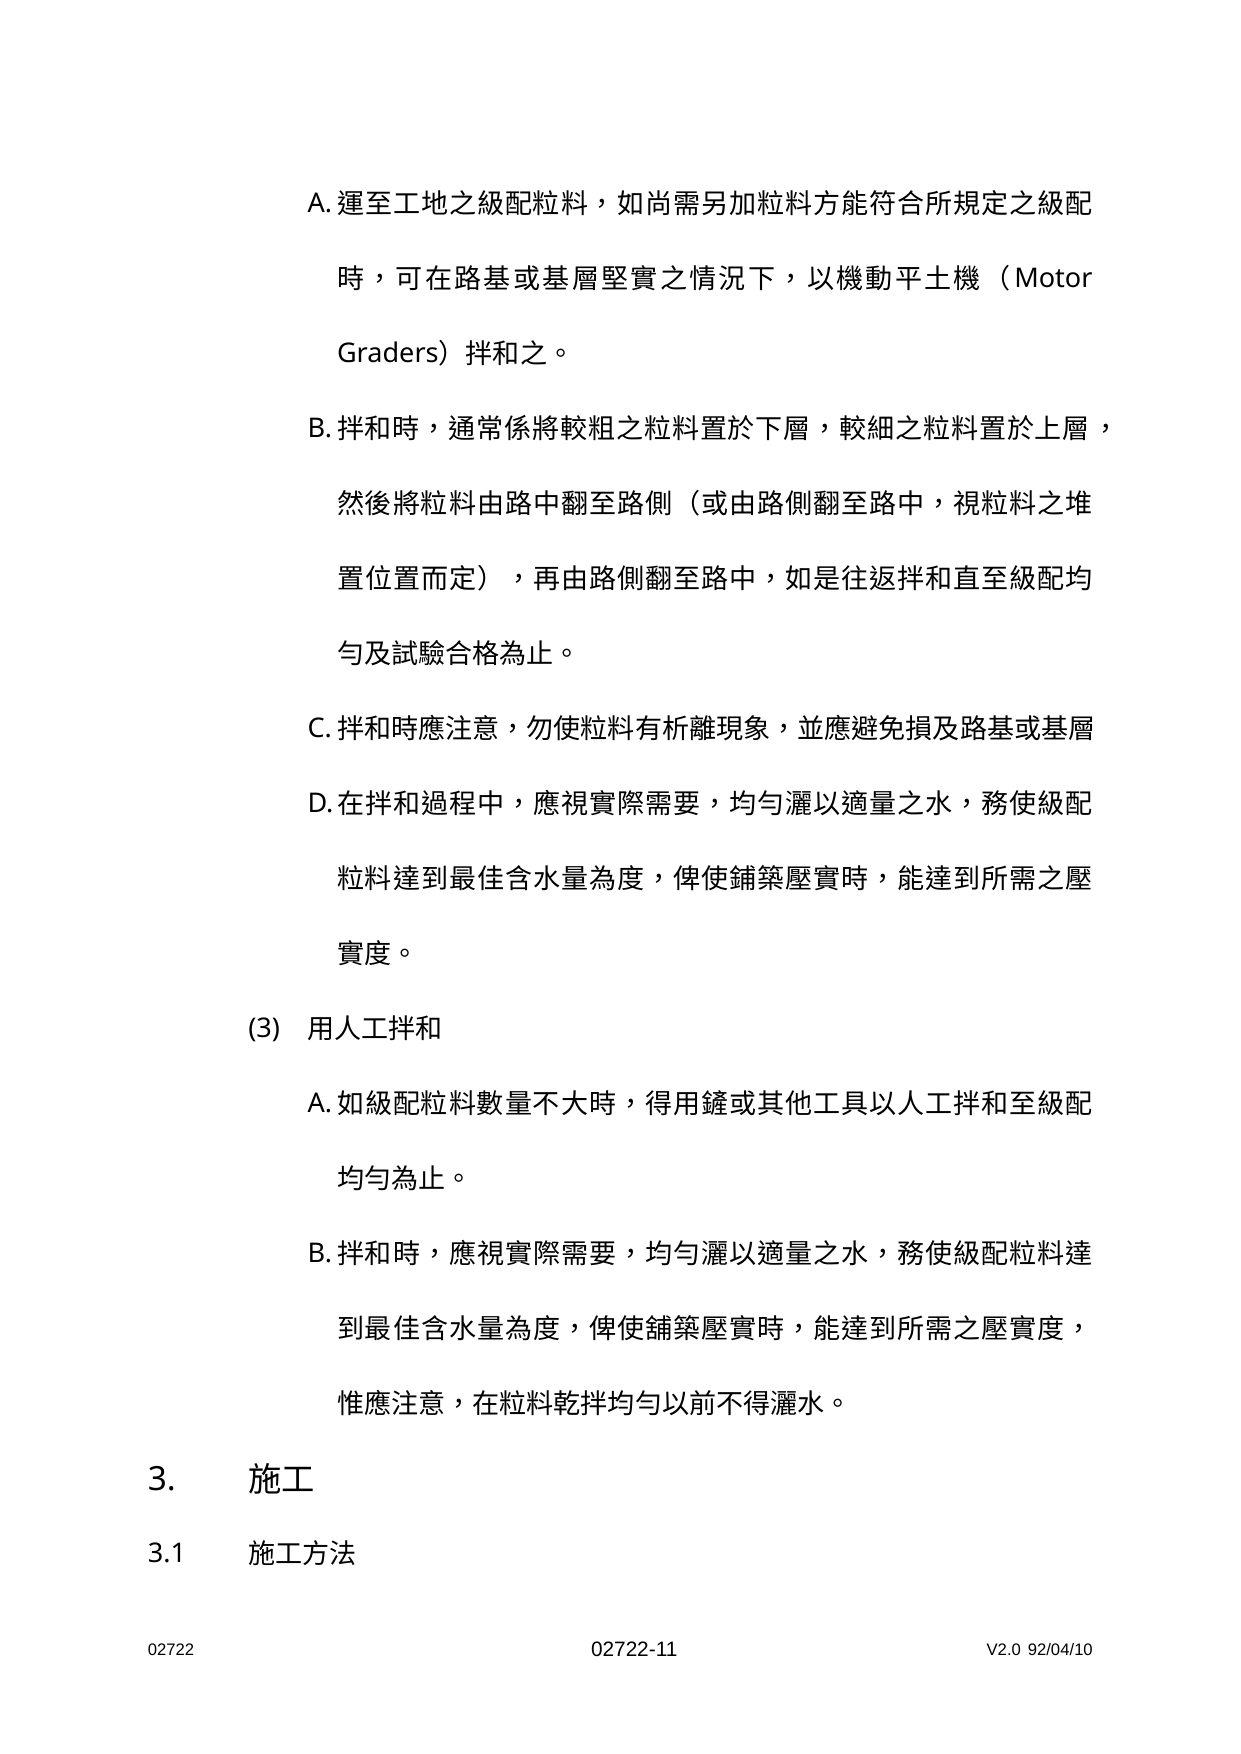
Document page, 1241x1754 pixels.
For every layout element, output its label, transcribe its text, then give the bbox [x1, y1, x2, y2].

text A. 如級配粒料數量不大時，得用鏟或其他工具以人工拌和至級配均勻為止。 [307, 1064, 1092, 1214]
text B. 拌和時，應視實際需要，均勻灑以適量之水，務使級配粒料達到最佳含水量為度，俾使舖築壓實時，能達到所需之壓實度，惟應注意，在粒料乾拌均勻以前不得灑水。 [307, 1214, 1092, 1439]
text 3.1 施工方法 [148, 1514, 1092, 1589]
text (3) 用人工拌和 [248, 989, 1092, 1064]
text B. 拌和時，通常係將較粗之粒料置於下層，較細之粒料置於上層，然後將粒料由路中翻至路側（或由路側翻至路中，視粒料之堆置位置而定），再由路側翻至路中，如是往返拌和直至級配均勻及試驗合格為止。 [307, 389, 1092, 689]
text A. 運至工地之級配粒料，如尚需另加粒料方能符合所規定之級配時，可在路基或基層堅實之情況下，以機動平土機（Motor Graders）拌和之。 [307, 164, 1092, 389]
text D. 在拌和過程中，應視實際需要，均勻灑以適量之水，務使級配粒料達到最佳含水量為度，俾使鋪築壓實時，能達到所需之壓實度。 [307, 764, 1092, 989]
text C. 拌和時應注意，勿使粒料有析離現象，並應避免損及路基或基層。 [307, 689, 1092, 764]
text 3. 施工 [148, 1439, 1092, 1514]
